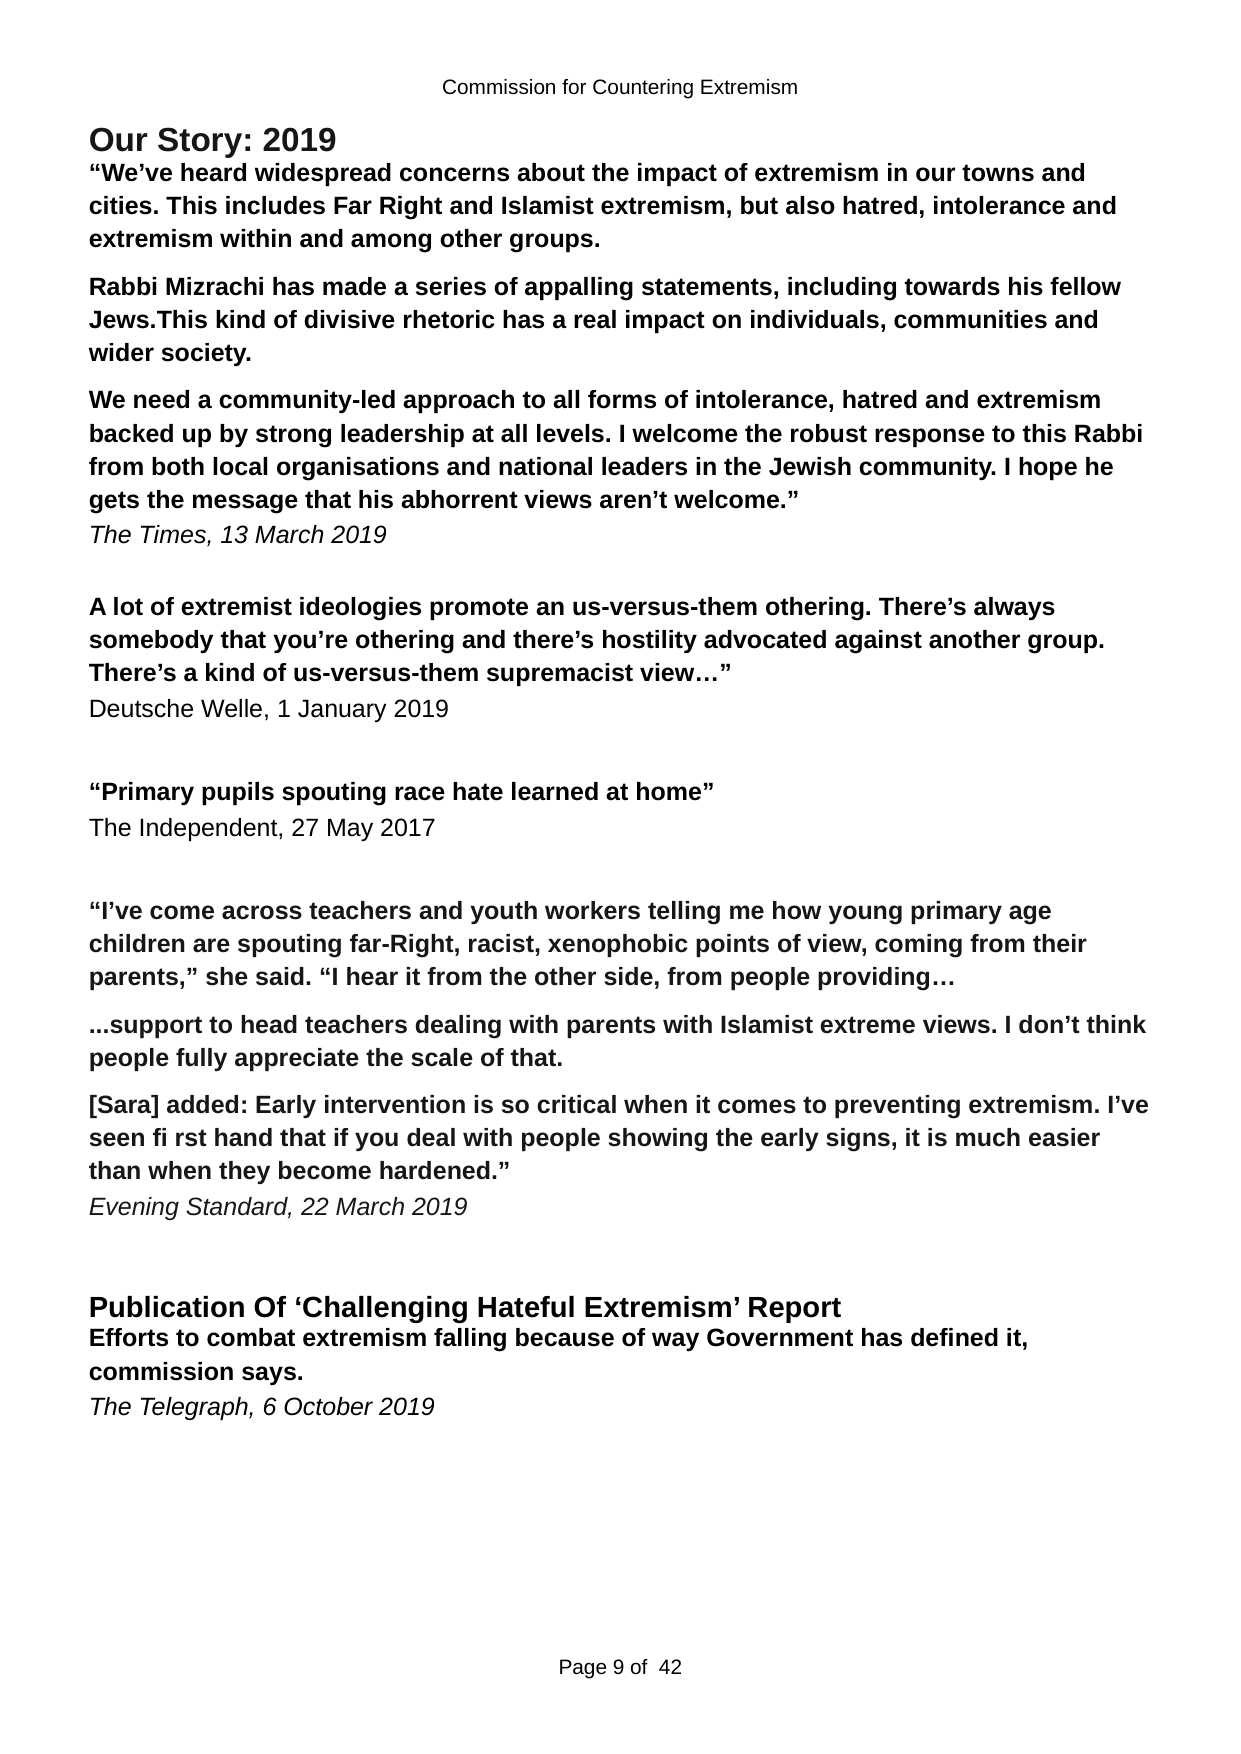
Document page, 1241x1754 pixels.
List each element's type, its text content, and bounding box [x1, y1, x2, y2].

text “I’ve come across teachers and youth workers telling me how young primary age children are spouting far-Right, racist, xenophobic points of view, coming from their parents,” she said. “I hear it from the other side, from people providing… [88, 896, 1152, 991]
subtitle Our Story: 2019 [88, 120, 1152, 158]
text The Times, 13 March 2019 [88, 520, 1152, 549]
text [Sara] added: Early intervention is so critical when it comes to preventing extremism. I’ve seen fi rst hand that if you deal with people showing the early signs, it is much easier than when they become hardened.” [88, 1090, 1152, 1185]
text The Telegraph, 6 October 2019 [88, 1392, 1152, 1421]
text “Primary pupils spouting race hate learned at home” [88, 777, 1152, 806]
text A lot of extremist ideologies promote an us-versus-them othering. There’s always somebody that you’re othering and there’s hostility advocated against another group. There’s a kind of us-versus-them supremacist view…” [88, 592, 1152, 687]
text Evening Standard, 22 March 2019 [88, 1192, 1152, 1221]
text Deutsche Welle, 1 January 2019 [88, 693, 1152, 722]
text Rabbi Mizrachi has made a series of appalling statements, including towards his fellow Jews.This kind of divisive rhetoric has a real impact on individuals, communities and wider society. [88, 272, 1152, 367]
text We need a community-led approach to all forms of intolerance, hatred and extremism backed up by strong leadership at all levels. I welcome the robust response to this Rabbi from both local organisations and national leaders in the Jewish community. I hope he gets the message that his abhorrent views aren’t welcome.” [88, 386, 1152, 513]
text The Independent, 27 May 2017 [88, 813, 1152, 841]
text “We’ve heard widespread concerns about the impact of extremism in our towns and cities. This includes Far Right and Islamist extremism, but also hatred, intolerance and extremism within and among other groups. [88, 158, 1152, 253]
subtitle Publication Of ‘Challenging Hateful Extremism’ Report [88, 1290, 1152, 1323]
text ...support to head teachers dealing with parents with Islamist extreme views. I don’t think people fully appreciate the scale of that. [88, 1009, 1152, 1071]
text Efforts to combat extremism falling because of way Government has defined it, commission says. [88, 1323, 1152, 1385]
